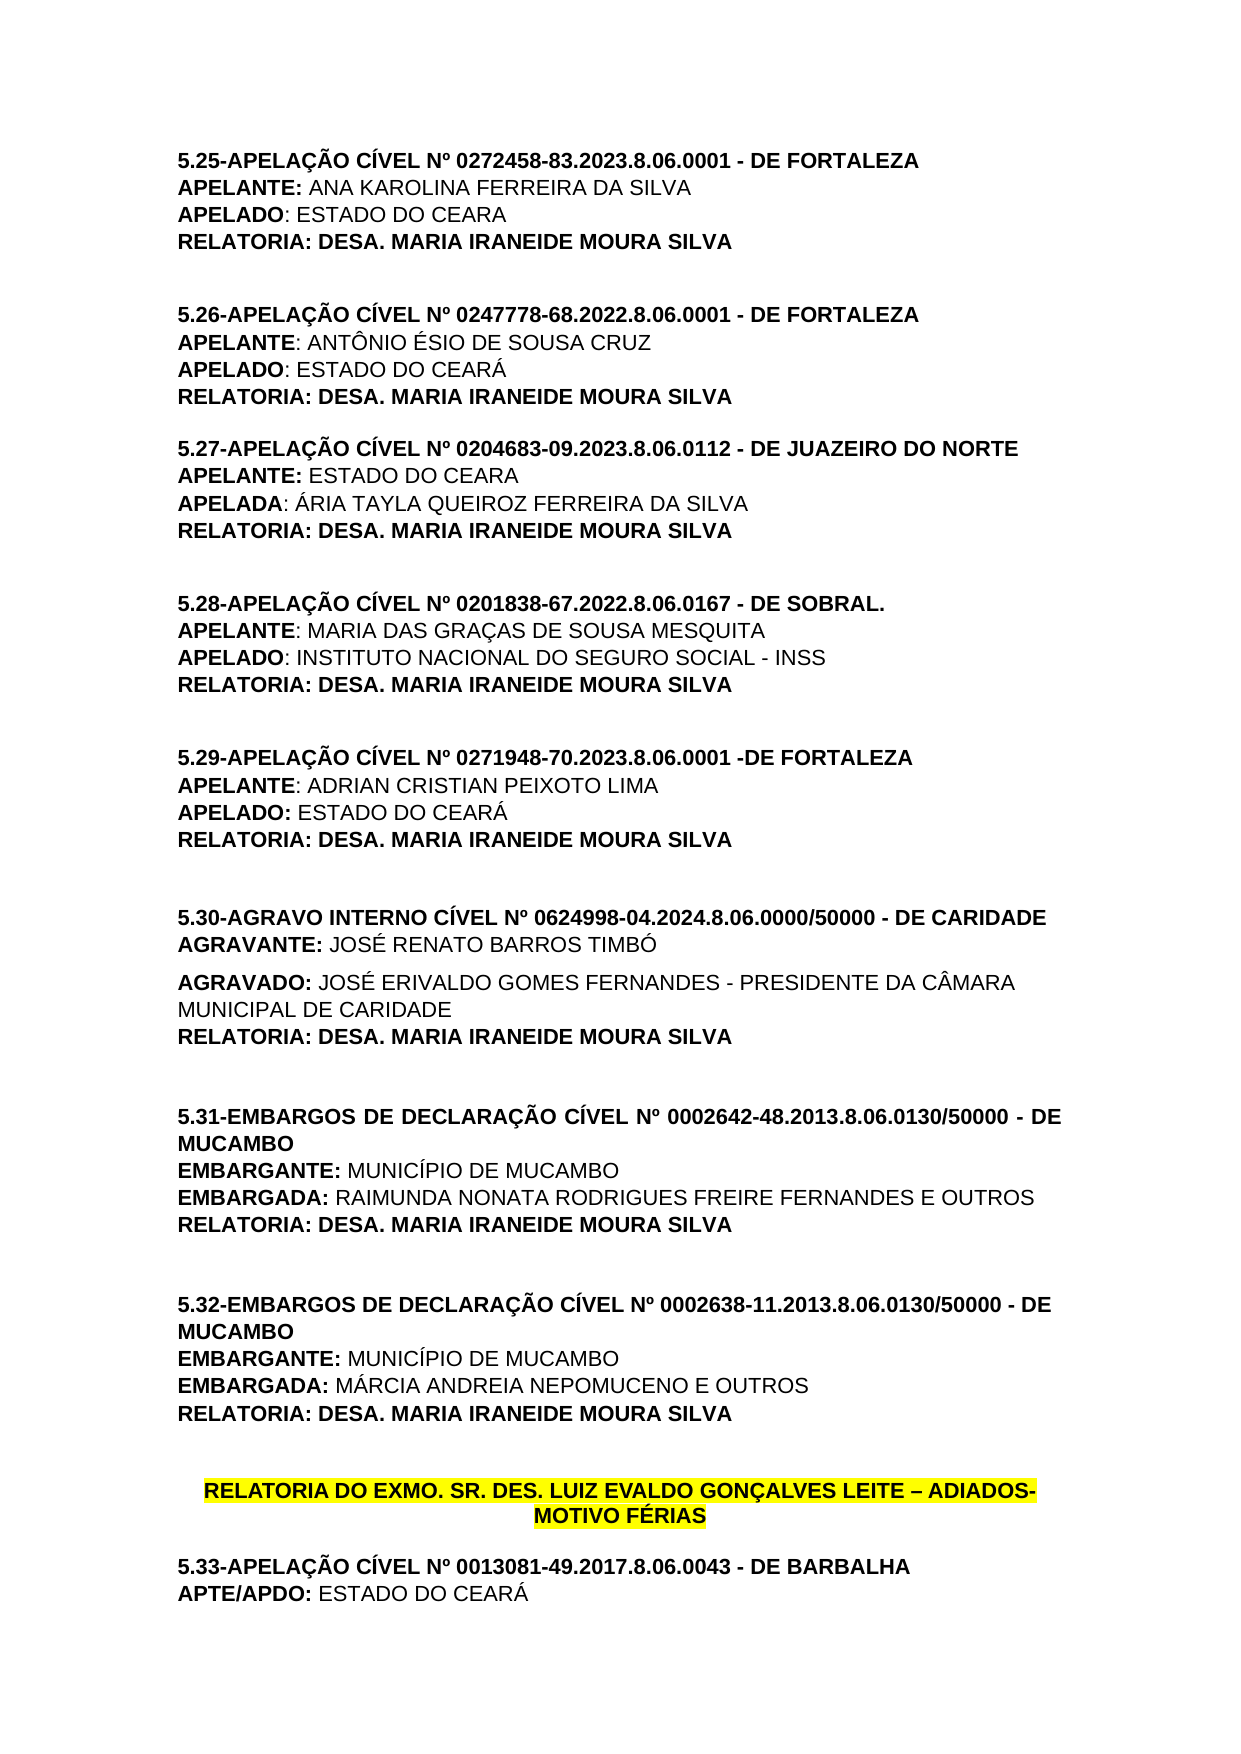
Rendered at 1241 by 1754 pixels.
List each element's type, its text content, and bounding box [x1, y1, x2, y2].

text APELANTE: MARIA DAS GRAÇAS DE SOUSA MESQUITA [177, 618, 1063, 643]
text APELADO: INSTITUTO NACIONAL DO SEGURO SOCIAL - INSS [177, 645, 1063, 670]
text APELANTE: ANTÔNIO ÉSIO DE SOUSA CRUZ [177, 329, 1063, 354]
text RELATORIA: DESA. MARIA IRANEIDE MOURA SILVA [177, 672, 1063, 697]
text APELADO: ESTADO DO CEARÁ [177, 357, 1063, 382]
text 5.25-APELAÇÃO CÍVEL Nº 0272458-83.2023.8.06.0001 - DE FORTALEZA [177, 148, 1063, 173]
text 5.31-EMBARGOS DE DECLARAÇÃO CÍVEL Nº 0002642-48.2013.8.06.0130/50000 - DE MUCAMBO [177, 1103, 1063, 1156]
text 5.26-APELAÇÃO CÍVEL Nº 0247778-68.2022.8.06.0001 - DE FORTALEZA [177, 302, 1063, 327]
text RELATORIA: DESA. MARIA IRANEIDE MOURA SILVA [177, 1401, 1063, 1426]
text 5.30-AGRAVO INTERNO CÍVEL Nº 0624998-04.2024.8.06.0000/50000 - DE CARIDADE [177, 904, 1063, 930]
text 5.32-EMBARGOS DE DECLARAÇÃO CÍVEL Nº 0002638-11.2013.8.06.0130/50000 - DE MUCAMBO [177, 1292, 1063, 1344]
text 5.28-APELAÇÃO CÍVEL Nº 0201838-67.2022.8.06.0167 - DE SOBRAL. [177, 591, 1063, 616]
text EMBARGANTE: MUNICÍPIO DE MUCAMBO [177, 1346, 1063, 1371]
text RELATORIA DO EXMO. SR. DES. LUIZ EVALDO GONÇALVES LEITE – ADIADOS-MOTIVO FÉRIAS [177, 1478, 1063, 1529]
text EMBARGADA: MÁRCIA ANDREIA NEPOMUCENO E OUTROS [177, 1373, 1063, 1399]
text AGRAVADO: JOSÉ ERIVALDO GOMES FERNANDES - PRESIDENTE DA CÂMARA MUNICIPAL DE CARIDADE [177, 969, 1063, 1022]
text APELANTE: ESTADO DO CEARA [177, 463, 1063, 488]
text APELANTE: ADRIAN CRISTIAN PEIXOTO LIMA [177, 772, 1063, 798]
text APELADA: ÁRIA TAYLA QUEIROZ FERREIRA DA SILVA [177, 491, 1063, 516]
text RELATORIA: DESA. MARIA IRANEIDE MOURA SILVA [177, 1024, 1063, 1049]
text AGRAVANTE: JOSÉ RENATO BARROS TIMBÓ [177, 932, 1063, 957]
text RELATORIA: DESA. MARIA IRANEIDE MOURA SILVA [177, 384, 1063, 409]
text APTE/APDO: ESTADO DO CEARÁ [177, 1581, 1063, 1606]
text APELADO: ESTADO DO CEARA [177, 202, 1063, 227]
text RELATORIA: DESA. MARIA IRANEIDE MOURA SILVA [177, 518, 1063, 543]
text APELANTE: ANA KAROLINA FERREIRA DA SILVA [177, 175, 1063, 200]
text RELATORIA: DESA. MARIA IRANEIDE MOURA SILVA [177, 827, 1063, 852]
text EMBARGADA: RAIMUNDA NONATA RODRIGUES FREIRE FERNANDES E OUTROS [177, 1185, 1063, 1210]
text RELATORIA: DESA. MARIA IRANEIDE MOURA SILVA [177, 1212, 1063, 1237]
text EMBARGANTE: MUNICÍPIO DE MUCAMBO [177, 1158, 1063, 1183]
text APELADO: ESTADO DO CEARÁ [177, 800, 1063, 825]
text 5.33-APELAÇÃO CÍVEL Nº 0013081-49.2017.8.06.0043 - DE BARBALHA [177, 1554, 1063, 1579]
text 5.27-APELAÇÃO CÍVEL Nº 0204683-09.2023.8.06.0112 - DE JUAZEIRO DO NORTE [177, 436, 1063, 461]
text 5.29-APELAÇÃO CÍVEL Nº 0271948-70.2023.8.06.0001 -DE FORTALEZA [177, 745, 1063, 771]
text RELATORIA: DESA. MARIA IRANEIDE MOURA SILVA [177, 229, 1063, 254]
